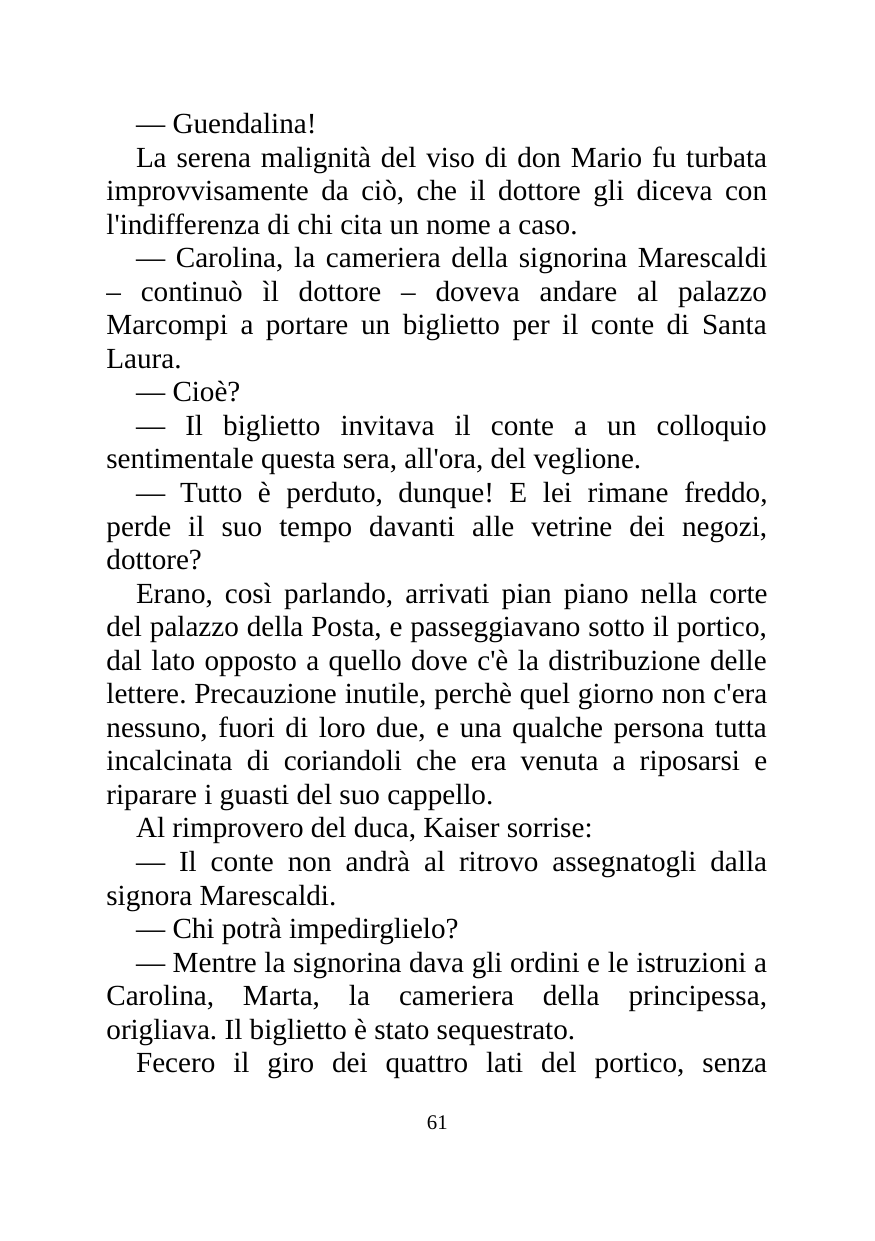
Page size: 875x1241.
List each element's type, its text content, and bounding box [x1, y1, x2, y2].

text — Guendalina! [106, 106, 768, 140]
text — Cioè? [106, 374, 768, 408]
text — Chi potrà impedirglielo? [106, 911, 768, 945]
text Al rimprovero del duca, Kaiser sorrise: [106, 811, 768, 844]
text — Il conte non andrà al ritrovo assegnatogli dalla signora Marescaldi. [106, 844, 768, 911]
text Erano, così parlando, arrivati pian piano nella corte del palazzo della Posta, e passeggiavano sotto il portico, dal lato opposto a quello dove c'è la distribuzione delle lettere. Precauzione inutile, perchè quel giorno non c'era nessuno, fuori di loro due, e una qualche persona tutta incalcinata di coriandoli che era venuta a riposarsi e riparare i guasti del suo cappello. [106, 576, 768, 811]
text — Mentre la signorina dava gli ordini e le istruzioni a Carolina, Marta, la cameriera della principessa, origliava. Il biglietto è stato sequestrato. [106, 945, 768, 1045]
text La serena malignità del viso di don Mario fu turbata improvvisamente da ciò, che il dottore gli diceva con l'indifferenza di chi cita un nome a caso. [106, 140, 768, 240]
text Fecero il giro dei quattro lati del portico, senza [106, 1045, 768, 1079]
text — Tutto è perduto, dunque! E lei rimane freddo, perde il suo tempo davanti alle vetrine dei negozi, dottore? [106, 475, 768, 576]
text — Il biglietto invitava il conte a un colloquio sentimentale questa sera, all'ora, del veglione. [106, 408, 768, 475]
text — Carolina, la cameriera della signorina Marescaldi – continuò ìl dottore – doveva andare al palazzo Marcompi a portare un biglietto per il conte di Santa Laura. [106, 240, 768, 374]
